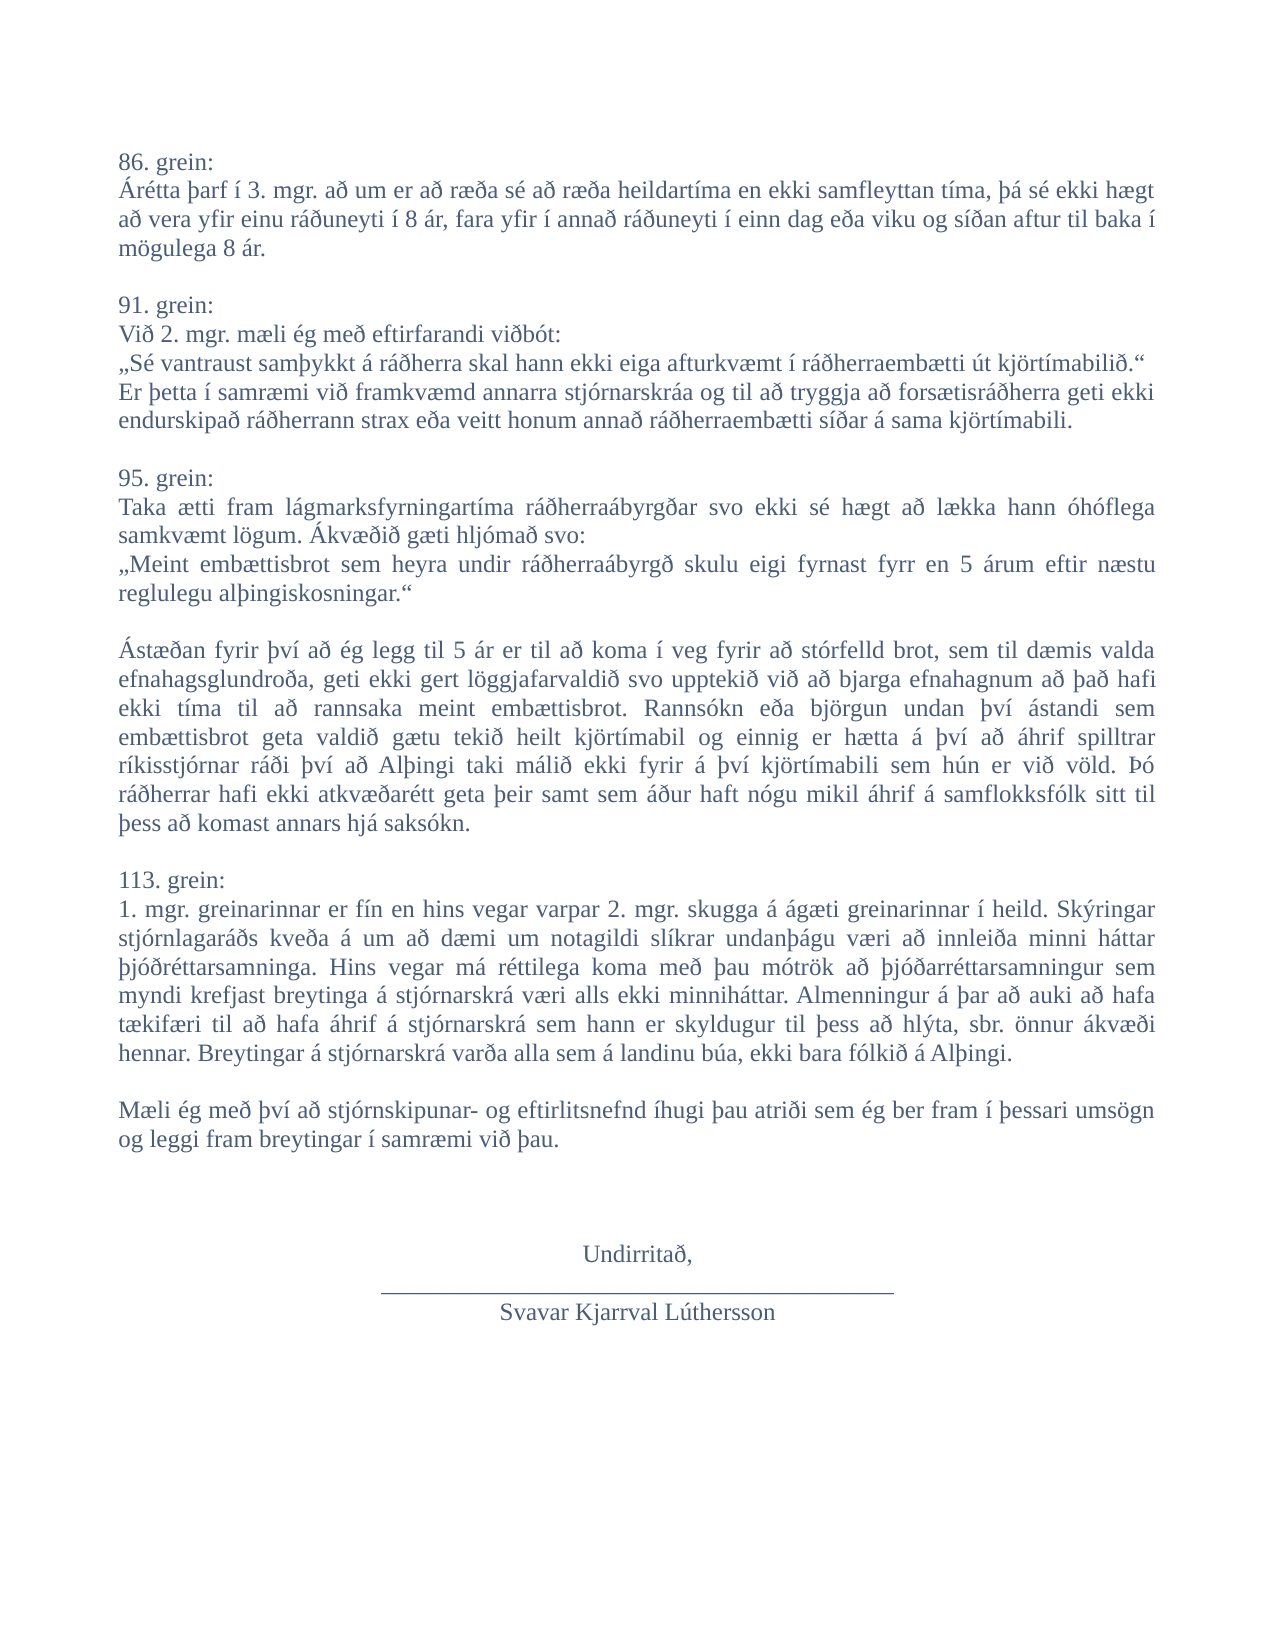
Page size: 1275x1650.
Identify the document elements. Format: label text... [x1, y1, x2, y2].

text „Sé vantraust samþykkt á ráðherra skal hann ekki eiga afturkvæmt í ráðherraembætti út kjörtímabilið.“ [118, 348, 1157, 377]
text _________________________________________ [118, 1268, 1157, 1297]
text 95. grein: [118, 463, 1157, 492]
text Er þetta í samræmi við framkvæmd annarra stjórnarskráa og til að tryggja að forsætisráðherra geti ekki endurskipað ráðherrann strax eða veitt honum annað ráðherraembætti síðar á sama kjörtímabili. [118, 377, 1157, 434]
text 91. grein: [118, 291, 1157, 319]
text Svavar Kjarrval Lúthersson [118, 1297, 1157, 1326]
text Ástæðan fyrir því að ég legg til 5 ár er til að koma í veg fyrir að stórfelld brot, sem til dæmis valda efnahagsglundroða, geti ekki gert löggjafarvaldið svo upptekið við að bjarga efnahagnum að það hafi ekki tíma til að rannsaka meint embættisbrot. Rannsókn eða björgun undan því ástandi sem embættisbrot geta valdið gætu tekið heilt kjörtímabil og einnig er hætta á því að áhrif spilltrar ríkisstjórnar ráði því að Alþingi taki málið ekki fyrir á því kjörtímabili sem hún er við völd. Þó ráðherrar hafi ekki atkvæðarétt geta þeir samt sem áður haft nógu mikil áhrif á samflokksfólk sitt til þess að komast annars hjá saksókn. [118, 636, 1157, 837]
text 1. mgr. greinarinnar er fín en hins vegar varpar 2. mgr. skugga á ágæti greinarinnar í heild. Skýringar stjórnlagaráðs kveða á um að dæmi um notagildi slíkrar undanþágu væri að innleiða minni háttar þjóðréttarsamninga. Hins vegar má réttilega koma með þau mótrök að þjóðarréttarsamningur sem myndi krefjast breytinga á stjórnarskrá væri alls ekki minniháttar. Almenningur á þar að auki að hafa tækifæri til að hafa áhrif á stjórnarskrá sem hann er skyldugur til þess að hlýta, sbr. önnur ákvæði hennar. Breytingar á stjórnarskrá varða alla sem á landinu búa, ekki bara fólkið á Alþingi. [118, 894, 1157, 1067]
text 113. grein: [118, 866, 1157, 894]
text Undirritað, [118, 1239, 1157, 1268]
text Mæli ég með því að stjórnskipunar- og eftirlitsnefnd íhugi þau atriði sem ég ber fram í þessari umsögn og leggi fram breytingar í samræmi við þau. [118, 1096, 1157, 1153]
text Árétta þarf í 3. mgr. að um er að ræða sé að ræða heildartíma en ekki samfleyttan tíma, þá sé ekki hægt að vera yfir einu ráðuneyti í 8 ár, fara yfir í annað ráðuneyti í einn dag eða viku og síðan aftur til baka í mögulega 8 ár. [118, 176, 1157, 262]
text Taka ætti fram lágmarksfyrningartíma ráðherraábyrgðar svo ekki sé hægt að lækka hann óhóflega samkvæmt lögum. Ákvæðið gæti hljómað svo: [118, 492, 1157, 549]
text Við 2. mgr. mæli ég með eftirfarandi viðbót: [118, 319, 1157, 348]
text 86. grein: [118, 147, 1157, 176]
text „Meint embættisbrot sem heyra undir ráðherraábyrgð skulu eigi fyrnast fyrr en 5 árum eftir næstu reglulegu alþingiskosningar.“ [118, 549, 1157, 607]
